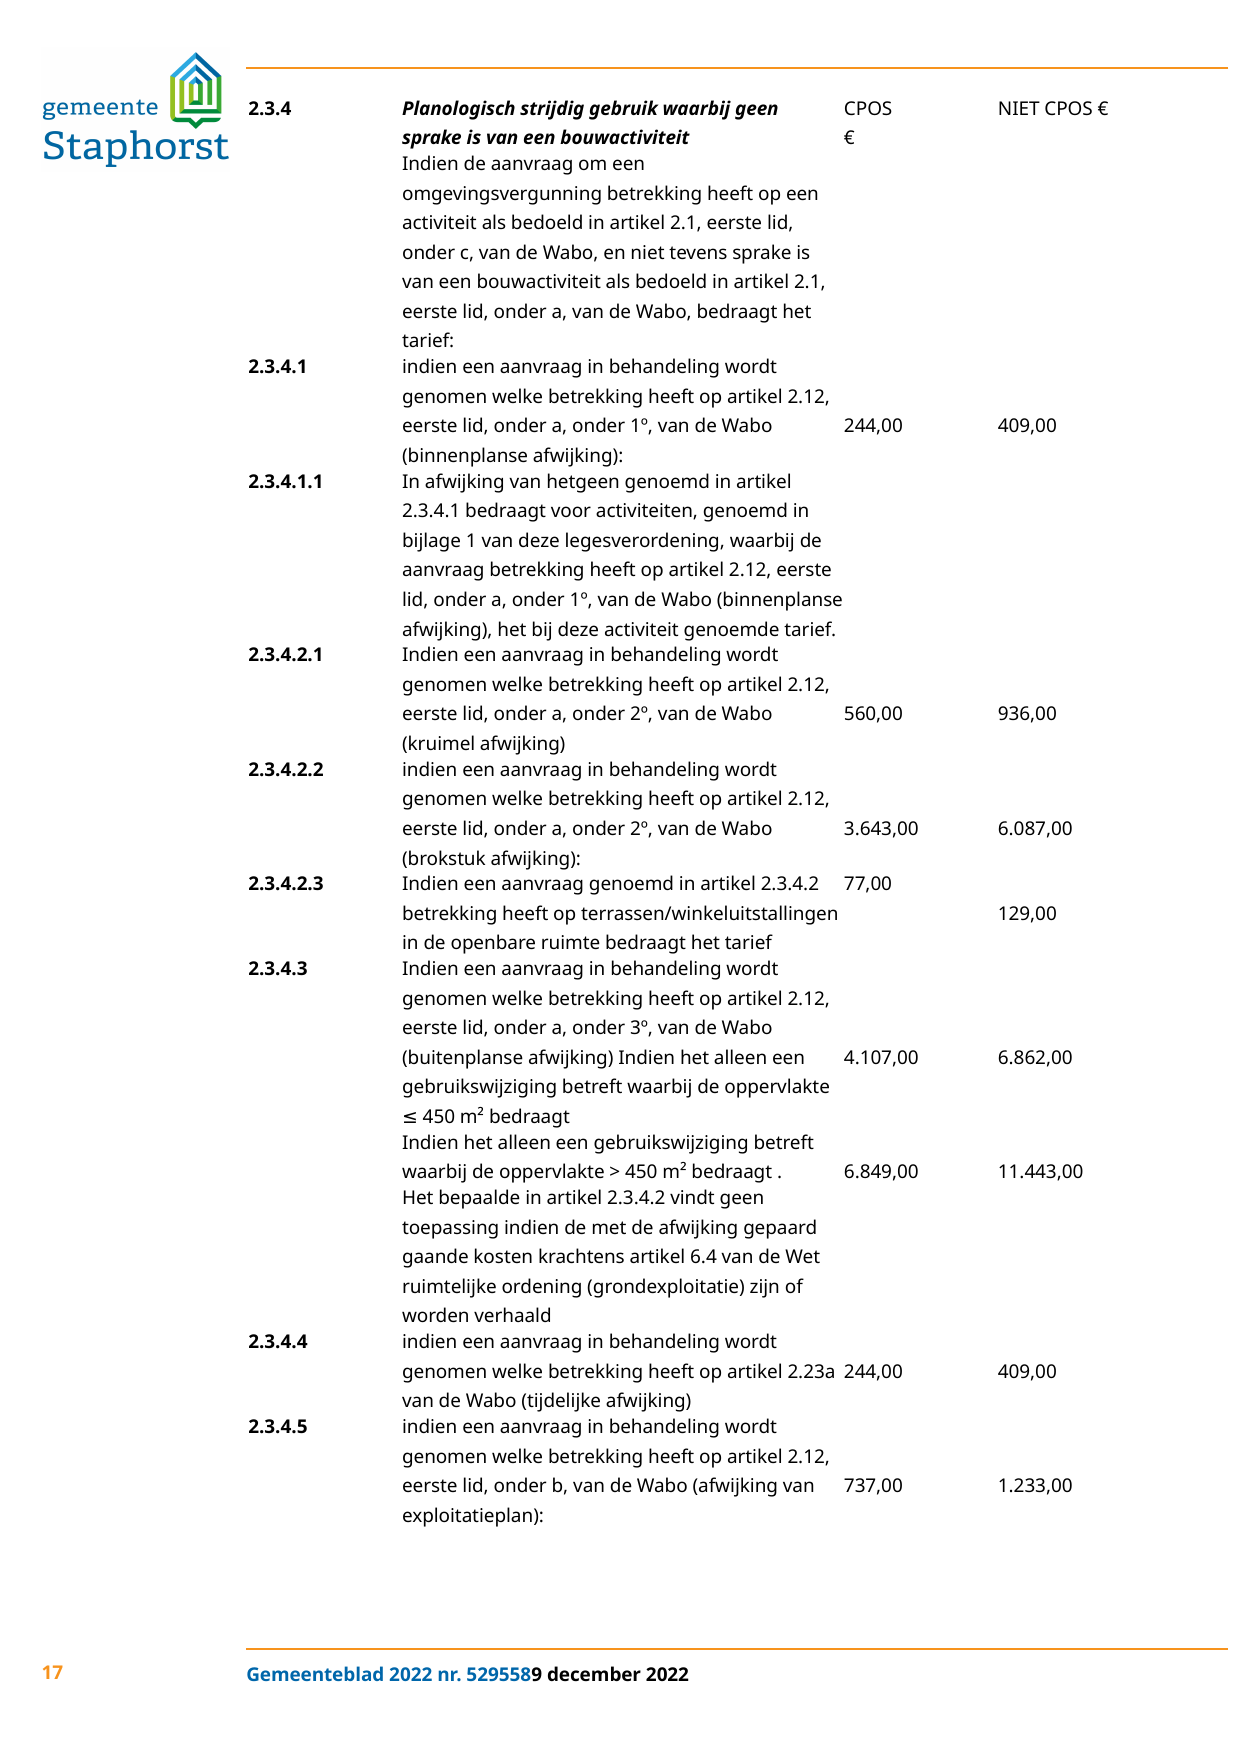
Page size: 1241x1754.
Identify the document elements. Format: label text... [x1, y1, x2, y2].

table_cell 2.3.4.3 [248, 955, 402, 1129]
table_cell indien een aanvraag in behandeling wordt genomen welke betrekking heeft op artikel 2.23a van de Wabo (tijdelijke afwijking) [402, 1328, 844, 1413]
table_cell 2.3.4 [248, 95, 402, 150]
table_cell 6.862,00 [998, 955, 1152, 1129]
table_cell Planologisch strijdig gebruik waarbij geen sprake is van een bouwactiviteit [402, 95, 844, 150]
table_cell [844, 468, 998, 641]
table_cell 6.849,00 [844, 1129, 998, 1184]
table_cell In afwijking van hetgeen genoemd in artikel 2.3.4.1 bedraagt voor activiteiten, genoemd in bijlage 1 van deze legesverordening, waarbij de aanvraag betrekking heeft op artikel 2.12, eerste lid, onder a, onder 1º, van de Wabo (binnenplanse afwijking), het bij deze activiteit genoemde tarief. [402, 468, 844, 641]
table_cell 2.3.4.5 [248, 1413, 402, 1528]
table_cell indien een aanvraag in behandeling wordt genomen welke betrekking heeft op artikel 2.12, eerste lid, onder b, van de Wabo (afwijking van exploitatieplan): [402, 1413, 844, 1528]
table_cell 6.087,00 [998, 756, 1152, 870]
table_cell 2.3.4.2.3 [248, 870, 402, 955]
table_cell 2.3.4.2.2 [248, 756, 402, 870]
table_cell 2.3.4.2.1 [248, 641, 402, 756]
table_cell 244,00 [844, 353, 998, 468]
table_cell 1.233,00 [998, 1413, 1152, 1528]
picture [41, 47, 231, 172]
table_cell 737,00 [844, 1413, 998, 1528]
table_cell Indien het alleen een gebruikswijziging betreft waarbij de oppervlakte > 450 m² bedraagt . [402, 1129, 844, 1184]
table_cell indien een aanvraag in behandeling wordt genomen welke betrekking heeft op artikel 2.12, eerste lid, onder a, onder 1º, van de Wabo (binnenplanse afwijking): [402, 353, 844, 468]
table_cell [844, 150, 998, 353]
table_cell [998, 1184, 1152, 1328]
table_cell Indien een aanvraag genoemd in artikel 2.3.4.2 betrekking heeft op terrassen/winkeluitstallingen in de openbare ruimte bedraagt het tarief [402, 870, 844, 955]
table_cell [248, 150, 402, 353]
table_cell 11.443,00 [998, 1129, 1152, 1184]
table_cell CPOS € [844, 95, 998, 150]
table_cell 77,00 [844, 870, 998, 955]
table_cell 560,00 [844, 641, 998, 756]
table_cell NIET CPOS € [998, 95, 1152, 150]
table_cell Indien de aanvraag om een omgevingsvergunning betrekking heeft op een activiteit als bedoeld in artikel 2.1, eerste lid, onder c, van de Wabo, en niet tevens sprake is van een bouwactiviteit als bedoeld in artikel 2.1, eerste lid, onder a, van de Wabo, bedraagt het tarief: [402, 150, 844, 353]
table_cell 129,00 [998, 870, 1152, 955]
table_cell 936,00 [998, 641, 1152, 756]
table_cell 409,00 [998, 1328, 1152, 1413]
table_cell 3.643,00 [844, 756, 998, 870]
table_cell [248, 1129, 402, 1184]
table_cell [248, 1184, 402, 1328]
table_cell [998, 150, 1152, 353]
table_cell indien een aanvraag in behandeling wordt genomen welke betrekking heeft op artikel 2.12, eerste lid, onder a, onder 2º, van de Wabo (brokstuk afwijking): [402, 756, 844, 870]
table_cell 2.3.4.4 [248, 1328, 402, 1413]
table_cell Indien een aanvraag in behandeling wordt genomen welke betrekking heeft op artikel 2.12, eerste lid, onder a, onder 3º, van de Wabo (buitenplanse afwijking) Indien het alleen een gebruikswijziging betreft waarbij de oppervlakte ≤ 450 m² bedraagt [402, 955, 844, 1129]
table_cell 244,00 [844, 1328, 998, 1413]
table_cell Het bepaalde in artikel 2.3.4.2 vindt geen toepassing indien de met de afwijking gepaard gaande kosten krachtens artikel 6.4 van de Wet ruimtelijke ordening (grondexploitatie) zijn of worden verhaald [402, 1184, 844, 1328]
table_cell 2.3.4.1 [248, 353, 402, 468]
table_cell 409,00 [998, 353, 1152, 468]
table_cell [844, 1184, 998, 1328]
table_cell Indien een aanvraag in behandeling wordt genomen welke betrekking heeft op artikel 2.12, eerste lid, onder a, onder 2º, van de Wabo (kruimel afwijking) [402, 641, 844, 756]
table_cell 4.107,00 [844, 955, 998, 1129]
table_cell [998, 468, 1152, 641]
table_cell 2.3.4.1.1 [248, 468, 402, 641]
